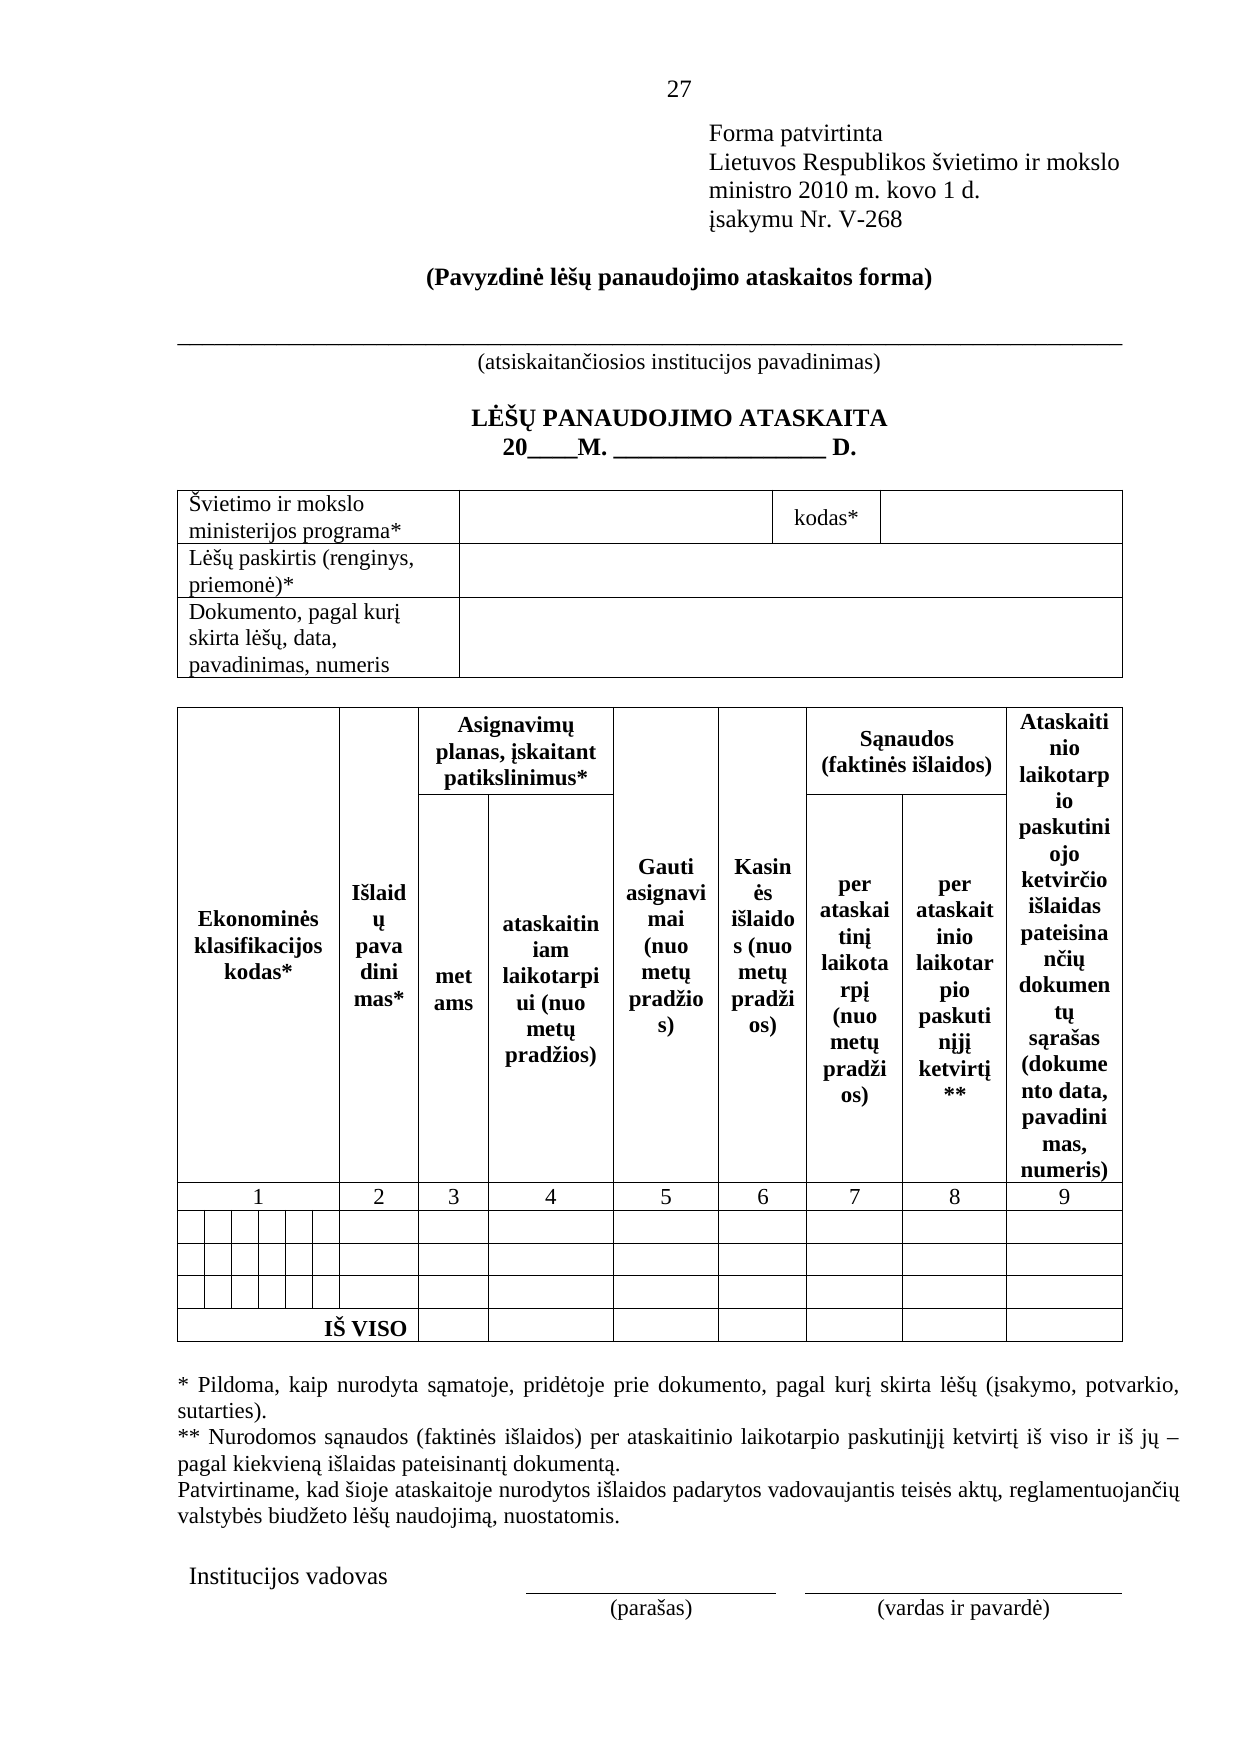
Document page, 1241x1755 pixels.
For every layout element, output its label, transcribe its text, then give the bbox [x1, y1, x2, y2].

table_cell [903, 1309, 1006, 1341]
table_cell [340, 1211, 418, 1242]
table_cell [614, 1211, 718, 1242]
table_header [460, 491, 772, 543]
table_header Asignavimų planas, įskaitant patikslinimus* [419, 708, 613, 794]
text ministro 2010 m. kovo 1 d. [177, 176, 1181, 204]
table_cell [460, 598, 1122, 677]
table_cell [489, 1244, 613, 1275]
table_cell [232, 1244, 258, 1275]
table_cell metams [419, 795, 488, 1182]
table_cell ataskaitiniam laikotarpiui (nuo metų pradžios) [489, 795, 613, 1182]
table_header Išlaidų pavadinimas* [340, 708, 418, 1182]
table_cell [489, 1211, 613, 1242]
table_header Gauti asignavimai (nuo metų pradžios) [614, 708, 718, 1182]
table_cell [460, 544, 1122, 597]
table_cell [719, 1211, 806, 1242]
table_cell 5 [614, 1183, 718, 1210]
table_cell [177, 1593, 497, 1621]
table_header [526, 1558, 776, 1593]
text įsakymu Nr. V-268 [177, 204, 1181, 233]
table_cell [807, 1309, 902, 1341]
table_cell [178, 1244, 204, 1275]
table_cell [776, 1593, 805, 1621]
table_cell [178, 1276, 204, 1308]
table_cell 6 [719, 1183, 806, 1210]
table_cell 8 [903, 1183, 1006, 1210]
table_cell [286, 1211, 312, 1242]
table_cell [259, 1211, 285, 1242]
table_cell [807, 1211, 902, 1242]
text (atsiskaitančiosios institucijos pavadinimas) [177, 348, 1181, 374]
table_cell [1007, 1276, 1122, 1308]
table_cell [286, 1244, 312, 1275]
text Patvirtiname, kad šioje ataskaitoje nurodytos išlaidos padarytos vadovaujantis teisės aktų, reglamentuojančių valstybės biudžeto lėšų naudojimą, nuostatomis. [177, 1476, 1181, 1529]
table_cell 9 [1007, 1183, 1122, 1210]
table_cell [178, 1211, 204, 1242]
table_cell per ataskaitinį laikotarpį (nuo metų pradžios) [807, 795, 902, 1182]
table_cell [205, 1211, 231, 1242]
text LĖŠŲ PANAUDOJIMO ATASKAITA [177, 403, 1181, 432]
table_header Švietimo ir mokslo ministerijos programa* [178, 491, 459, 543]
table_header Institucijos vadovas [177, 1558, 497, 1593]
table_cell [419, 1211, 488, 1242]
table_cell [1007, 1211, 1122, 1242]
table_cell [286, 1276, 312, 1308]
table_header Kasinės išlaidos (nuo metų pradžios) [719, 708, 806, 1182]
table_cell [419, 1309, 488, 1341]
text (Pavyzdinė lėšų panaudojimo ataskaitos forma) [177, 262, 1181, 291]
table_cell 4 [489, 1183, 613, 1210]
table_cell [614, 1244, 718, 1275]
table_cell [340, 1276, 418, 1308]
table_cell [419, 1276, 488, 1308]
table_header kodas* [773, 491, 880, 543]
text 20____M. _________________ D. [177, 432, 1181, 461]
table_cell [489, 1276, 613, 1308]
table_header Sąnaudos (faktinės išlaidos) [807, 708, 1006, 794]
table_cell [205, 1276, 231, 1308]
text ** Nurodomos sąnaudos (faktinės išlaidos) per ataskaitinio laikotarpio paskutinįjį ketvirtį iš viso ir iš jų – pagal kiekvieną išlaidas pateisinantį dokumentą. [177, 1423, 1181, 1476]
table_cell (parašas) [526, 1594, 776, 1621]
table_cell Lėšų paskirtis (renginys, priemonė)* [178, 544, 459, 597]
table_cell [614, 1309, 718, 1341]
table_cell [903, 1211, 1006, 1242]
table_cell [719, 1276, 806, 1308]
table_cell [497, 1593, 526, 1621]
table_cell 3 [419, 1183, 488, 1210]
text Forma patvirtinta [702, 118, 1181, 147]
table_cell [232, 1276, 258, 1308]
table_header Ekonominės klasifikacijos kodas* [178, 708, 339, 1182]
table_cell (vardas ir pavardė) [805, 1594, 1122, 1621]
table_cell [903, 1244, 1006, 1275]
table_cell [807, 1244, 902, 1275]
table_cell [340, 1244, 418, 1275]
table_cell [232, 1211, 258, 1242]
text _ [177, 319, 1181, 348]
table_cell [719, 1309, 806, 1341]
table_cell [614, 1276, 718, 1308]
table_cell 1 [178, 1183, 339, 1210]
table_cell [903, 1276, 1006, 1308]
table_cell [489, 1309, 613, 1341]
table_cell [719, 1244, 806, 1275]
table_header [776, 1558, 805, 1593]
table_cell [1007, 1309, 1122, 1341]
table_cell [313, 1244, 339, 1275]
text Lietuvos Respublikos švietimo ir mokslo [177, 147, 1181, 176]
table_cell 7 [807, 1183, 902, 1210]
table_cell 2 [340, 1183, 418, 1210]
table_cell [313, 1276, 339, 1308]
table_cell [419, 1244, 488, 1275]
table_cell [205, 1244, 231, 1275]
table_header [805, 1558, 1122, 1593]
table_cell IŠ VISO [178, 1309, 418, 1341]
table_cell Dokumento, pagal kurį skirta lėšų, data, pavadinimas, numeris [178, 598, 459, 677]
table_cell [259, 1244, 285, 1275]
table_header [881, 491, 1122, 543]
table_cell [259, 1276, 285, 1308]
table_cell [313, 1211, 339, 1242]
text * Pildoma, kaip nurodyta sąmatoje, pridėtoje prie dokumento, pagal kurį skirta lėšų (įsakymo, potvarkio, sutarties). [177, 1371, 1181, 1423]
table_cell [1007, 1244, 1122, 1275]
table_cell [807, 1276, 902, 1308]
table_cell per ataskaitinio laikotarpio paskutinįjį ketvirtį** [903, 795, 1006, 1182]
table_header [497, 1558, 526, 1593]
table_header Ataskaitinio laikotarpio paskutiniojo ketvirčio išlaidas pateisinančių dokumentų sąrašas (dokumento data, pavadinimas, numeris) [1007, 708, 1122, 1182]
